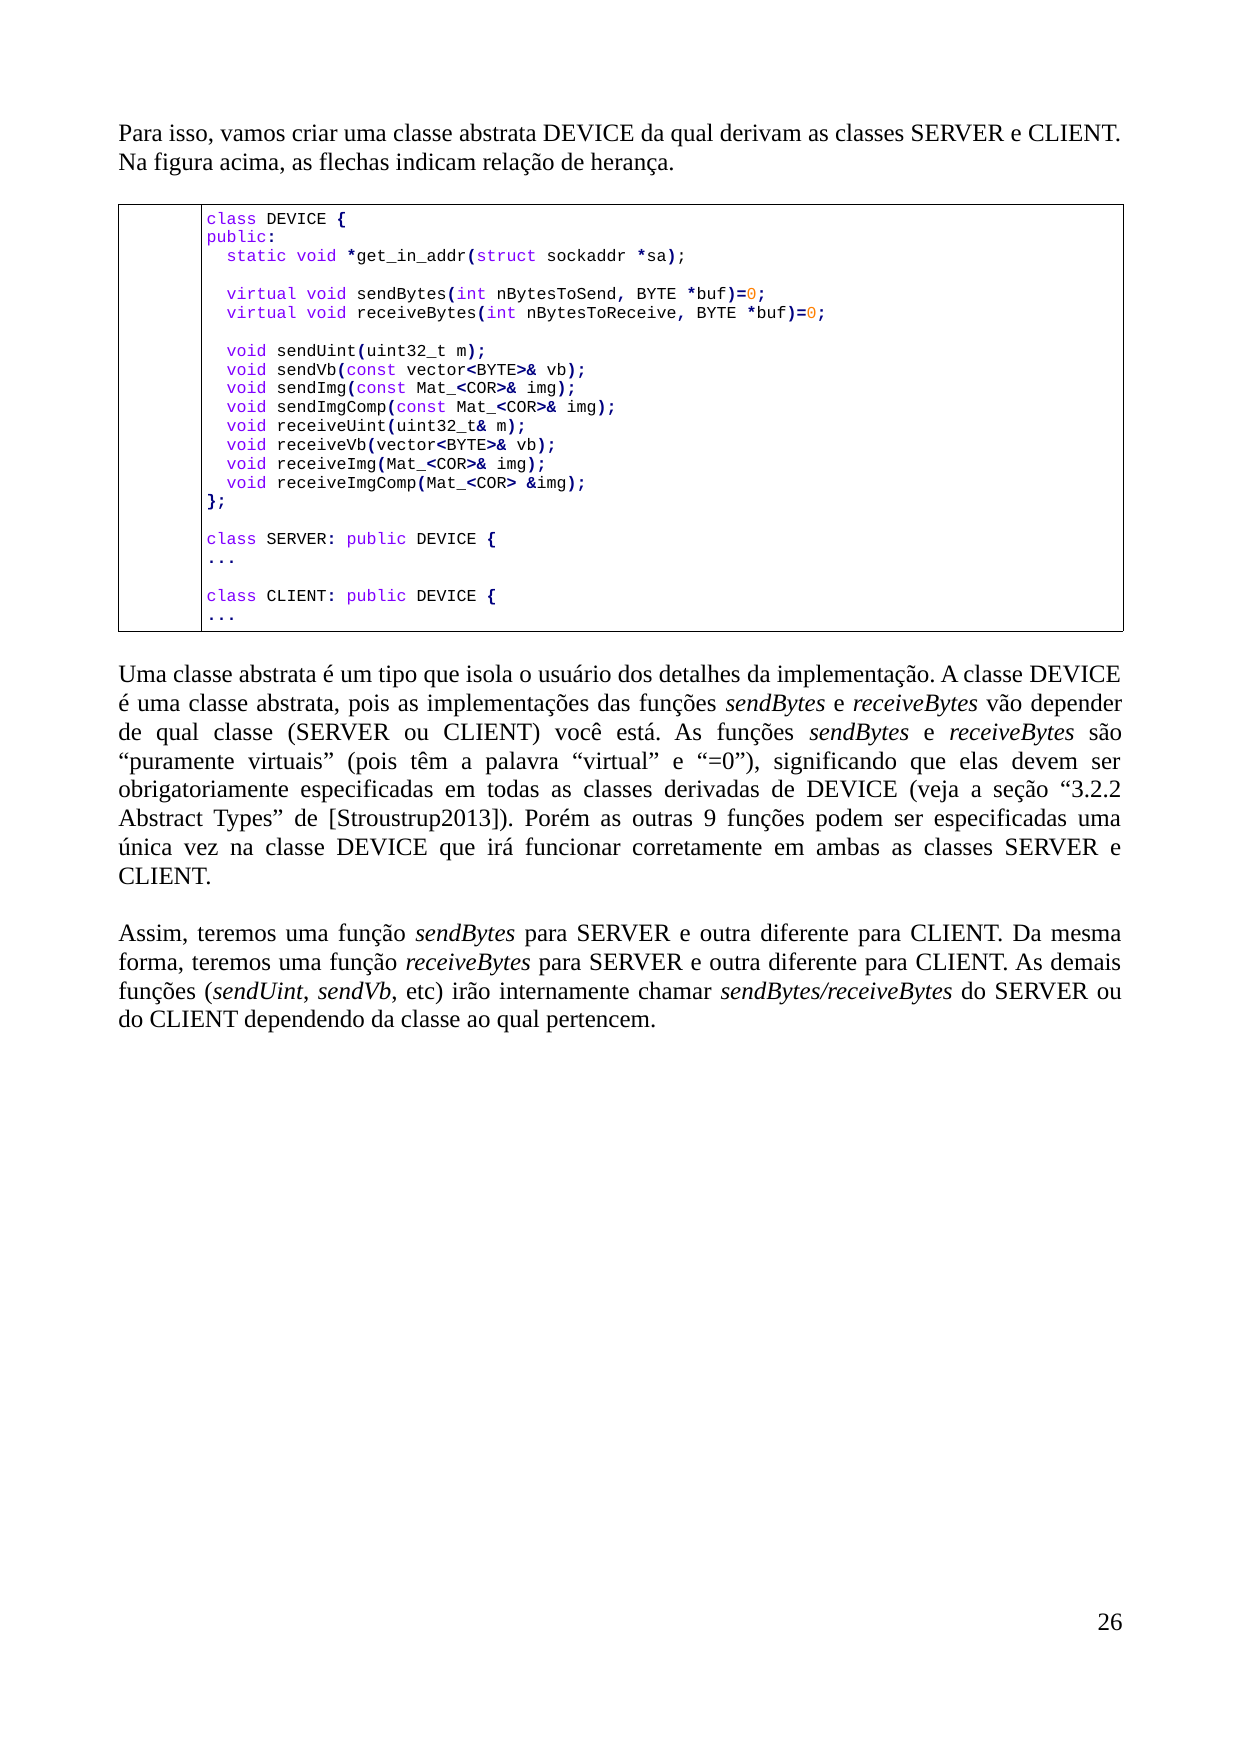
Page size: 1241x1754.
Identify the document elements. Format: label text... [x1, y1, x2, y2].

table_header class DEVICE { public: static void *get_in_addr(struct sockaddr *sa); virtual void sendBytes(int nBytesToSend, BYTE *buf)=0; virtual void receiveBytes(int nBytesToReceive, BYTE *buf)=0; void sendUint(uint32_t m); void sendVb(const vector<BYTE>& vb); void sendImg(const Mat_<COR>& img); void sendImgComp(const Mat_<COR>& img); void receiveUint(uint32_t& m); void receiveVb(vector<BYTE>& vb); void receiveImg(Mat_<COR>& img); void receiveImgComp(Mat_<COR> &img); }; class SERVER: public DEVICE { ... class CLIENT: public DEVICE { ... [202, 205, 1123, 631]
table_header [119, 205, 201, 631]
text Para isso, vamos criar uma classe abstrata DEVICE da qual derivam as classes SERVER e CLIENT. Na figura acima, as flechas indicam relação de herança. [118, 118, 1122, 176]
text Uma classe abstrata é um tipo que isola o usuário dos detalhes da implementação. A classe DEVICE é uma classe abstrata, pois as implementações das funções sendBytes e receiveBytes vão depender de qual classe (SERVER ou CLIENT) você está. As funções sendBytes e receiveBytes são “puramente virtuais” (pois têm a palavra “virtual” e “=0”), significando que elas devem ser obrigatoriamente especificadas em todas as classes derivadas de DEVICE (veja a seção “3.2.2 Abstract Types” de [Stroustrup2013]). Porém as outras 9 funções podem ser especificadas uma única vez na classe DEVICE que irá funcionar corretamente em ambas as classes SERVER e CLIENT. [118, 659, 1122, 889]
text Assim, teremos uma função sendBytes para SERVER e outra diferente para CLIENT. Da mesma forma, teremos uma função receiveBytes para SERVER e outra diferente para CLIENT. As demais funções (sendUint, sendVb, etc) irão internamente chamar sendBytes/receiveBytes do SERVER ou do CLIENT dependendo da classe ao qual pertencem. [118, 918, 1122, 1033]
